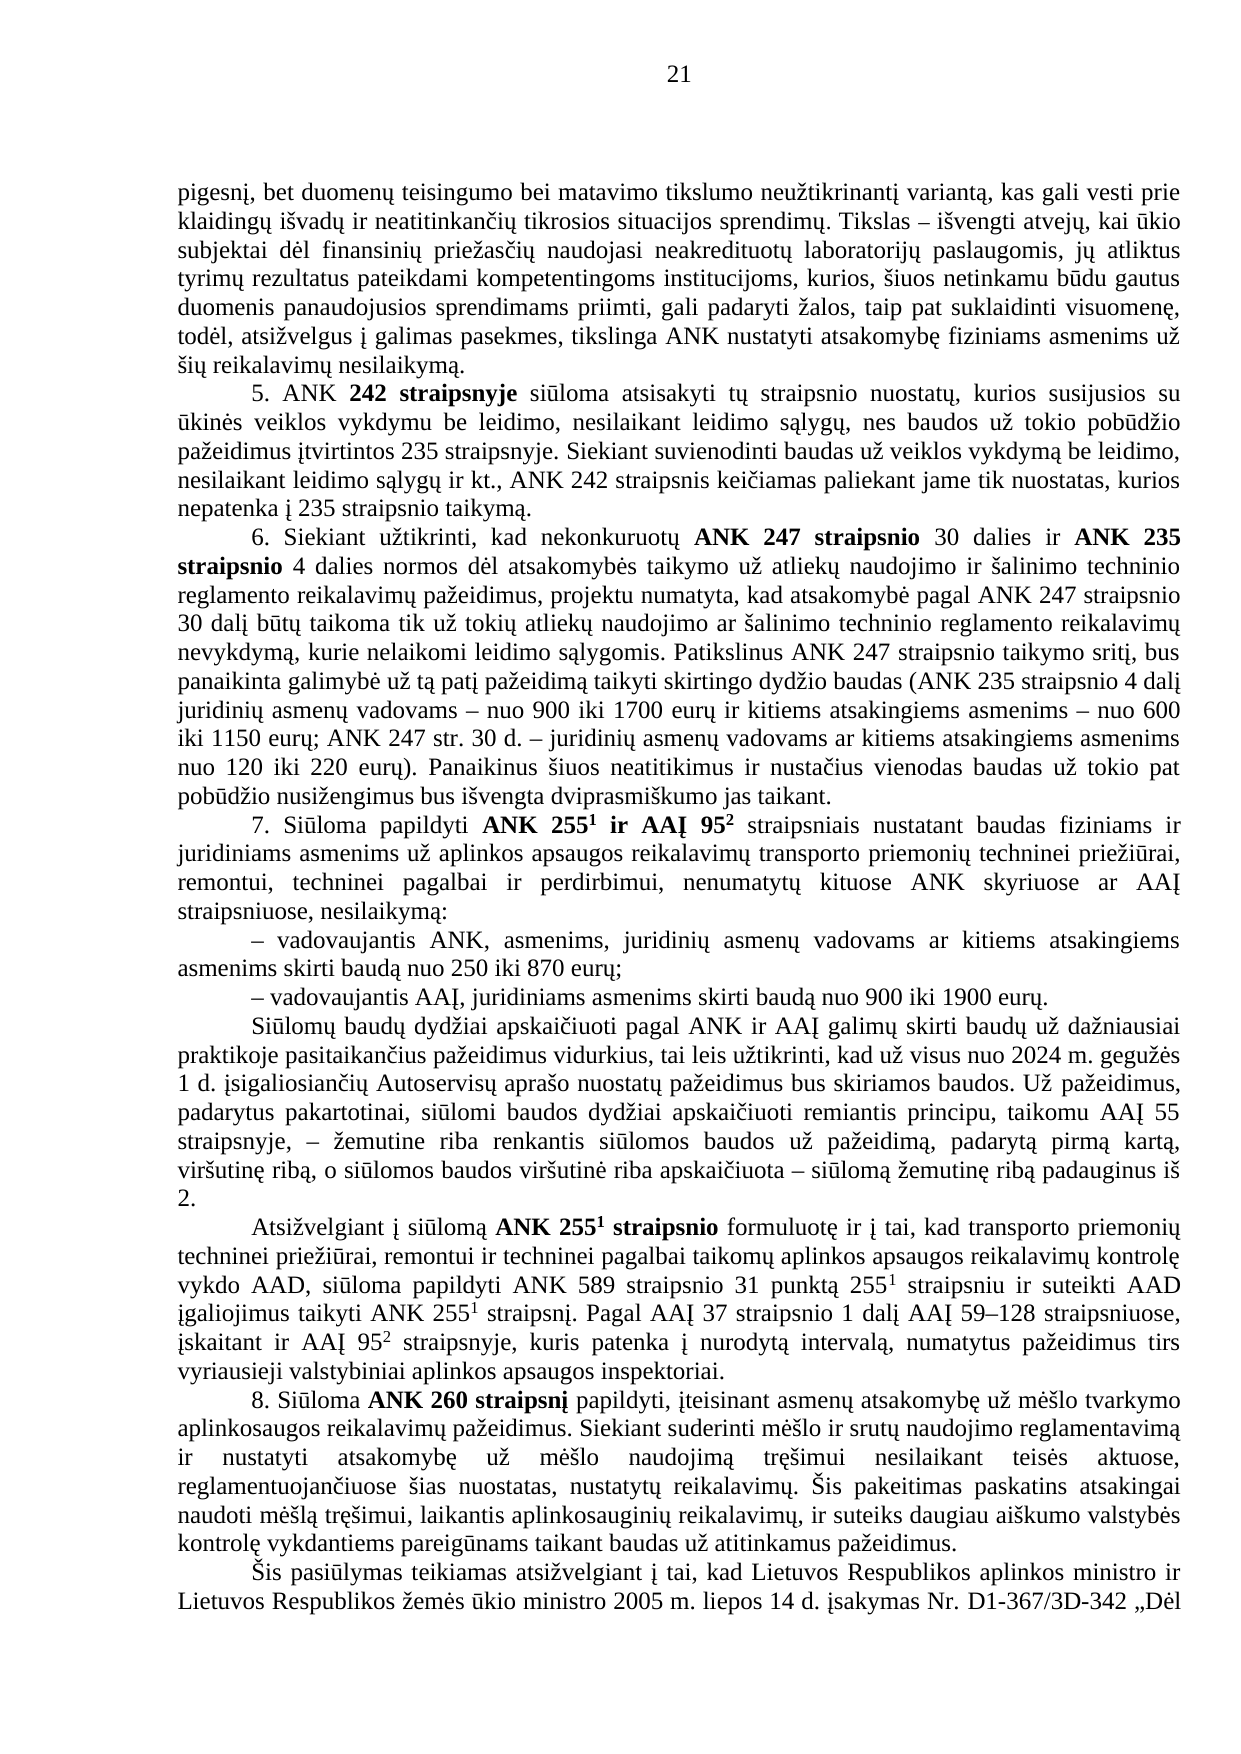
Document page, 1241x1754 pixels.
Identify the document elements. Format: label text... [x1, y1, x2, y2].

text 5. ANK 242 straipsnyje siūloma atsisakyti tų straipsnio nuostatų, kurios susijusios su ūkinės veiklos vykdymu be leidimo, nesilaikant leidimo sąlygų, nes baudos už tokio pobūdžio pažeidimus įtvirtintos 235 straipsnyje. Siekiant suvienodinti baudas už veiklos vykdymą be leidimo, nesilaikant leidimo sąlygų ir kt., ANK 242 straipsnis keičiamas paliekant jame tik nuostatas, kurios nepatenka į 235 straipsnio taikymą. [177, 378, 1181, 522]
text Atsižvelgiant į siūlomą ANK 2551 straipsnio formuluotę ir į tai, kad transporto priemonių techninei priežiūrai, remontui ir techninei pagalbai taikomų aplinkos apsaugos reikalavimų kontrolę vykdo AAD, siūloma papildyti ANK 589 straipsnio 31 punktą 2551 straipsniu ir suteikti AAD įgaliojimus taikyti ANK 2551 straipsnį. Pagal AAĮ 37 straipsnio 1 dalį AAĮ 59–128 straipsniuose, įskaitant ir AAĮ 952 straipsnyje, kuris patenka į nurodytą intervalą, numatytus pažeidimus tirs vyriausieji valstybiniai aplinkos apsaugos inspektoriai. [177, 1212, 1181, 1385]
text 7. Siūloma papildyti ANK 2551 ir AAĮ 952 straipsniais nustatant baudas fiziniams ir juridiniams asmenims už aplinkos apsaugos reikalavimų transporto priemonių techninei priežiūrai, remontui, techninei pagalbai ir perdirbimui, nenumatytų kituose ANK skyriuose ar AAĮ straipsniuose, nesilaikymą: [177, 810, 1181, 925]
text 8. Siūloma ANK 260 straipsnį papildyti, įteisinant asmenų atsakomybę už mėšlo tvarkymo aplinkosaugos reikalavimų pažeidimus. Siekiant suderinti mėšlo ir srutų naudojimo reglamentavimą ir nustatyti atsakomybę už mėšlo naudojimą tręšimui nesilaikant teisės aktuose, reglamentuojančiuose šias nuostatas, nustatytų reikalavimų. Šis pakeitimas paskatins atsakingai naudoti mėšlą tręšimui, laikantis aplinkosauginių reikalavimų, ir suteiks daugiau aiškumo valstybės kontrolę vykdantiems pareigūnams taikant baudas už atitinkamus pažeidimus. [177, 1385, 1181, 1557]
text – vadovaujantis AAĮ, juridiniams asmenims skirti baudą nuo 900 iki 1900 eurų. [251, 982, 1181, 1011]
text Šis pasiūlymas teikiamas atsižvelgiant į tai, kad Lietuvos Respublikos aplinkos ministro ir Lietuvos Respublikos žemės ūkio ministro 2005 m. liepos 14 d. įsakymas Nr. D1-367/3D-342 „Dėl [177, 1557, 1181, 1615]
text – vadovaujantis ANK, asmenims, juridinių asmenų vadovams ar kitiems atsakingiems asmenims skirti baudą nuo 250 iki 870 eurų; [177, 925, 1181, 982]
text pigesnį, bet duomenų teisingumo bei matavimo tikslumo neužtikrinantį variantą, kas gali vesti prie klaidingų išvadų ir neatitinkančių tikrosios situacijos sprendimų. Tikslas – išvengti atvejų, kai ūkio subjektai dėl finansinių priežasčių naudojasi neakredituotų laboratorijų paslaugomis, jų atliktus tyrimų rezultatus pateikdami kompetentingoms institucijoms, kurios, šiuos netinkamu būdu gautus duomenis panaudojusios sprendimams priimti, gali padaryti žalos, taip pat suklaidinti visuomenę, todėl, atsižvelgus į galimas pasekmes, tikslinga ANK nustatyti atsakomybę fiziniams asmenims už šių reikalavimų nesilaikymą. [177, 177, 1181, 378]
text Siūlomų baudų dydžiai apskaičiuoti pagal ANK ir AAĮ galimų skirti baudų už dažniausiai praktikoje pasitaikančius pažeidimus vidurkius, tai leis užtikrinti, kad už visus nuo 2024 m. gegužės 1 d. įsigaliosiančių Autoservisų aprašo nuostatų pažeidimus bus skiriamos baudos. Už pažeidimus, padarytus pakartotinai, siūlomi baudos dydžiai apskaičiuoti remiantis principu, taikomu AAĮ 55 straipsnyje, – žemutine riba renkantis siūlomos baudos už pažeidimą, padarytą pirmą kartą, viršutinę ribą, o siūlomos baudos viršutinė riba apskaičiuota – siūlomą žemutinę ribą padauginus iš 2. [177, 1011, 1181, 1212]
text 6. Siekiant užtikrinti, kad nekonkuruotų ANK 247 straipsnio 30 dalies ir ANK 235 straipsnio 4 dalies normos dėl atsakomybės taikymo už atliekų naudojimo ir šalinimo techninio reglamento reikalavimų pažeidimus, projektu numatyta, kad atsakomybė pagal ANK 247 straipsnio 30 dalį būtų taikoma tik už tokių atliekų naudojimo ar šalinimo techninio reglamento reikalavimų nevykdymą, kurie nelaikomi leidimo sąlygomis. Patikslinus ANK 247 straipsnio taikymo sritį, bus panaikinta galimybė už tą patį pažeidimą taikyti skirtingo dydžio baudas (ANK 235 straipsnio 4 dalį juridinių asmenų vadovams – nuo 900 iki 1700 eurų ir kitiems atsakingiems asmenims – nuo 600 iki 1150 eurų; ANK 247 str. 30 d. – juridinių asmenų vadovams ar kitiems atsakingiems asmenims nuo 120 iki 220 eurų). Panaikinus šiuos neatitikimus ir nustačius vienodas baudas už tokio pat pobūdžio nusižengimus bus išvengta dviprasmiškumo jas taikant. [177, 522, 1181, 810]
